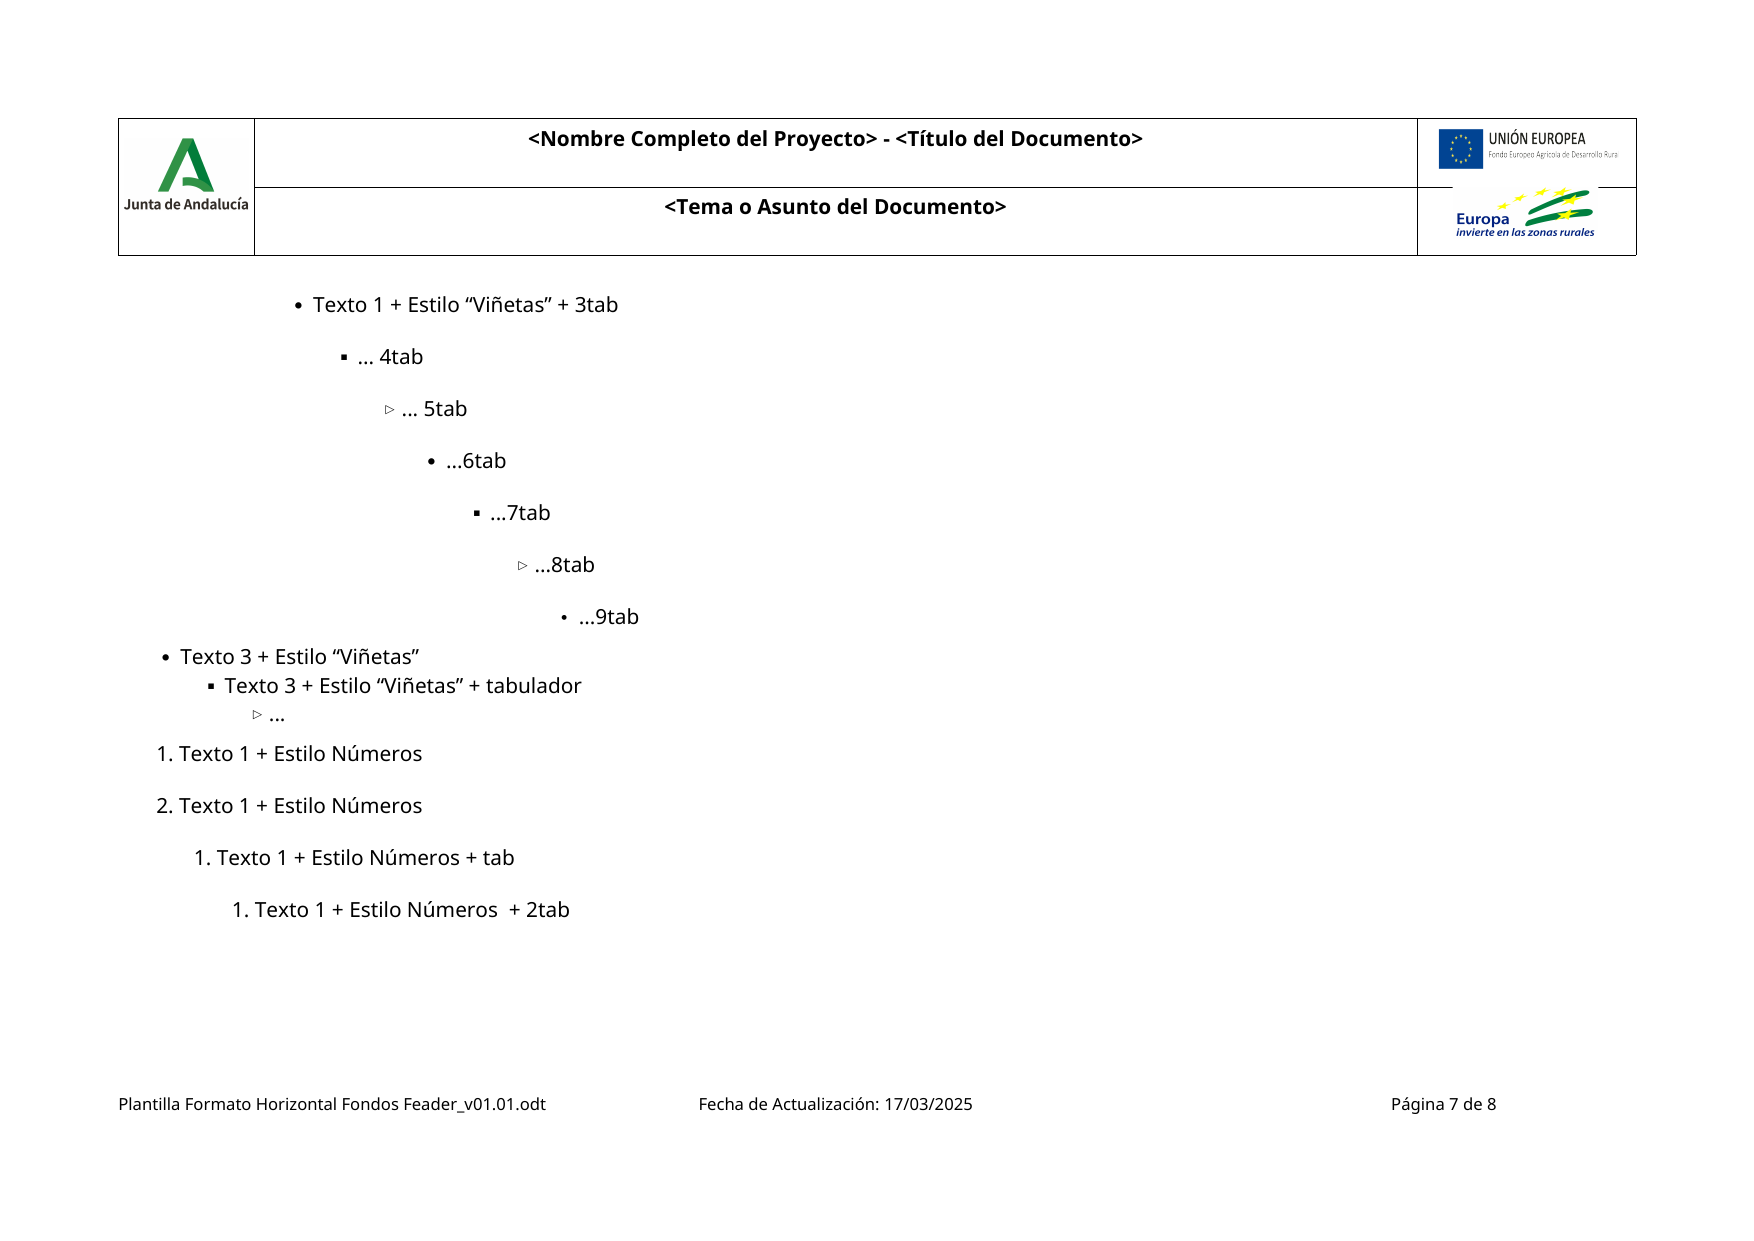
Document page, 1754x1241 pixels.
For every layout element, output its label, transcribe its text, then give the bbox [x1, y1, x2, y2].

list Texto 3 + Estilo “Viñetas” + tabulador [207, 671, 1647, 699]
picture [123, 138, 249, 211]
list Texto 1 + Estilo Números + 2tab [118, 895, 1636, 924]
list Texto 3 + Estilo “Viñetas” [162, 642, 1647, 671]
list ... 4tab [339, 342, 1636, 371]
list ... [251, 699, 1647, 728]
list ...7tab [472, 498, 1636, 527]
list Texto 1 + Estilo Números [118, 791, 1636, 820]
list ...8tab [517, 550, 1636, 579]
list Texto 1 + Estilo “Viñetas” + 3tab [295, 290, 1636, 319]
list ...6tab [428, 446, 1636, 475]
list ... 5tab [384, 394, 1636, 423]
list ...9tab [561, 602, 1636, 631]
picture [1452, 187, 1599, 239]
picture [1438, 128, 1619, 170]
list Texto 1 + Estilo Números [118, 739, 1636, 768]
list Texto 1 + Estilo Números + tab [118, 843, 1636, 872]
